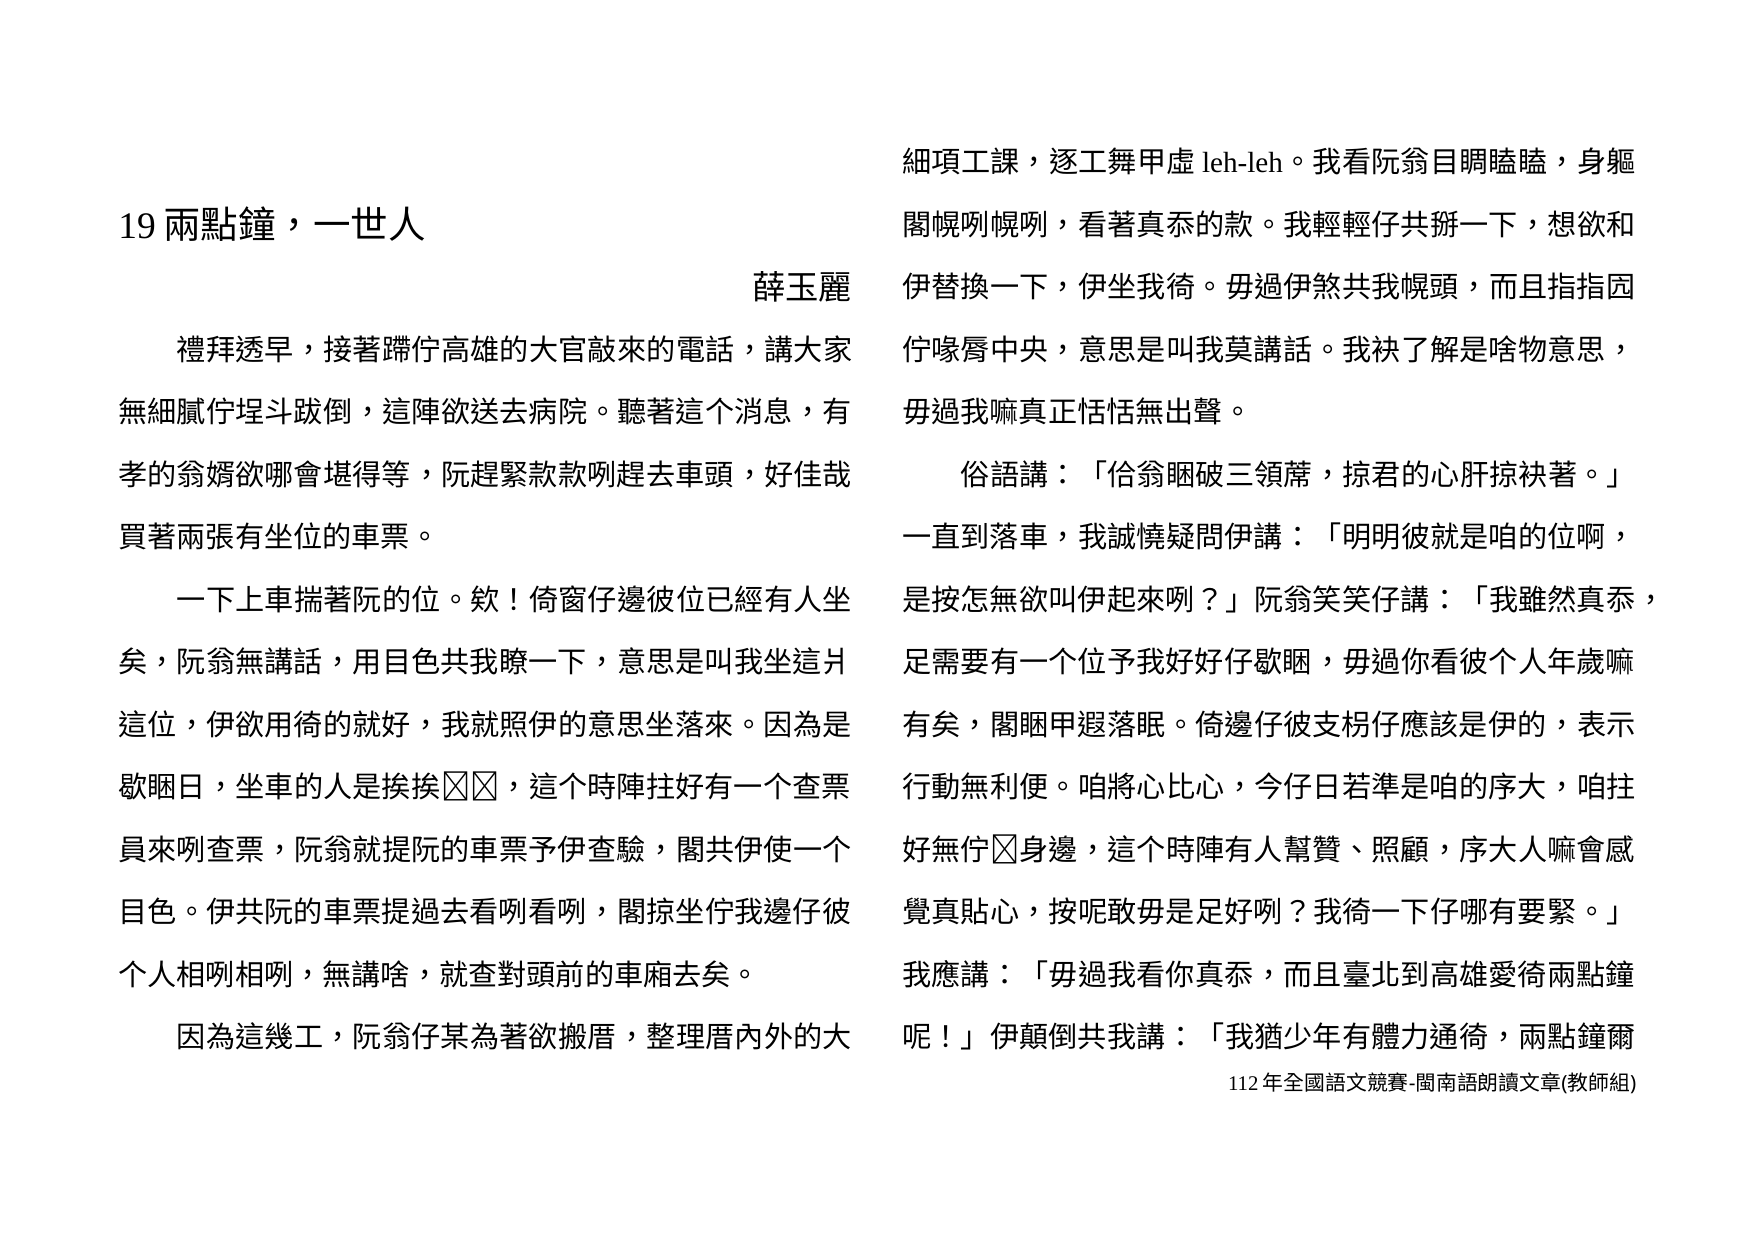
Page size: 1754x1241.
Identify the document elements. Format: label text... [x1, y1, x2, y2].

text 一下上車揣著阮的位。欸！倚窗仔邊彼位已經有人坐矣，阮翁無講話，用目色共我瞭一下，意思是叫我坐這爿這位，伊欲用徛的就好，我就照伊的意思坐落來。因為是歇睏日，坐車的人是挨挨𤲍𤲍，這个時陣拄好有一个查票員來咧查票，阮翁就提阮的車票予伊查驗，閣共伊使一个目色。伊共阮的車票提過去看咧看咧，閣掠坐佇我邊仔彼个人相咧相咧，無講啥，就查對頭前的車廂去矣。 [118, 556, 852, 993]
text 禮拜透早，接著蹛佇高雄的大官敲來的電話，講大家無細膩佇埕斗跋倒，這陣欲送去病院。聽著這个消息，有孝的翁婿欲哪會堪得等，阮趕緊款款咧趕去車頭，好佳哉買著兩張有坐位的車票。 [118, 306, 852, 556]
text 細項工課，逐工舞甲虛leh-leh。我看阮翁目睭瞌瞌，身軀閣幌咧幌咧，看著真忝的款。我輕輕仔共掰一下，想欲和伊替換一下，伊坐我徛。毋過伊煞共我幌頭，而且指指囥佇喙脣中央，意思是叫我莫講話。我袂了解是啥物意思，毋過我嘛真正恬恬無出聲。 [902, 118, 1636, 431]
text 俗語講：「佮翁睏破三領蓆，掠君的心肝掠袂著。」一直到落車，我誠憢疑問伊講：「明明彼就是咱的位啊，是按怎無欲叫伊起來咧？」阮翁笑笑仔講：「我雖然真忝，足需要有一个位予我好好仔歇睏，毋過你看彼个人年歲嘛有矣，閣睏甲遐落眠。倚邊仔彼支枴仔應該是伊的，表示行動無利便。咱將心比心，今仔日若準是咱的序大，咱拄好無佇身邊，這个時陣有人幫贊、照顧，序大人嘛會感覺真貼心，按呢敢毋是足好咧？我徛一下仔哪有要緊。」我應講：「毋過我看你真忝，而且臺北到高雄愛徛兩點鐘呢！」伊顛倒共我講：「我猶少年有體力通徛，兩點鐘爾爾，無算啥啦！我是兩點鐘無利便，伊無利便是一世人呢！」聽伊按呢講，我煞目箍紅，心內足感動嘛足感恩，感謝伊會當予我倚靠一世人。 [902, 431, 1636, 1056]
text 因為這幾工，阮翁仔某為著欲搬厝，整理厝內外的大 [118, 993, 852, 1056]
text 19兩點鐘，一世人 [118, 181, 852, 243]
text 薛玉麗 [118, 243, 852, 306]
